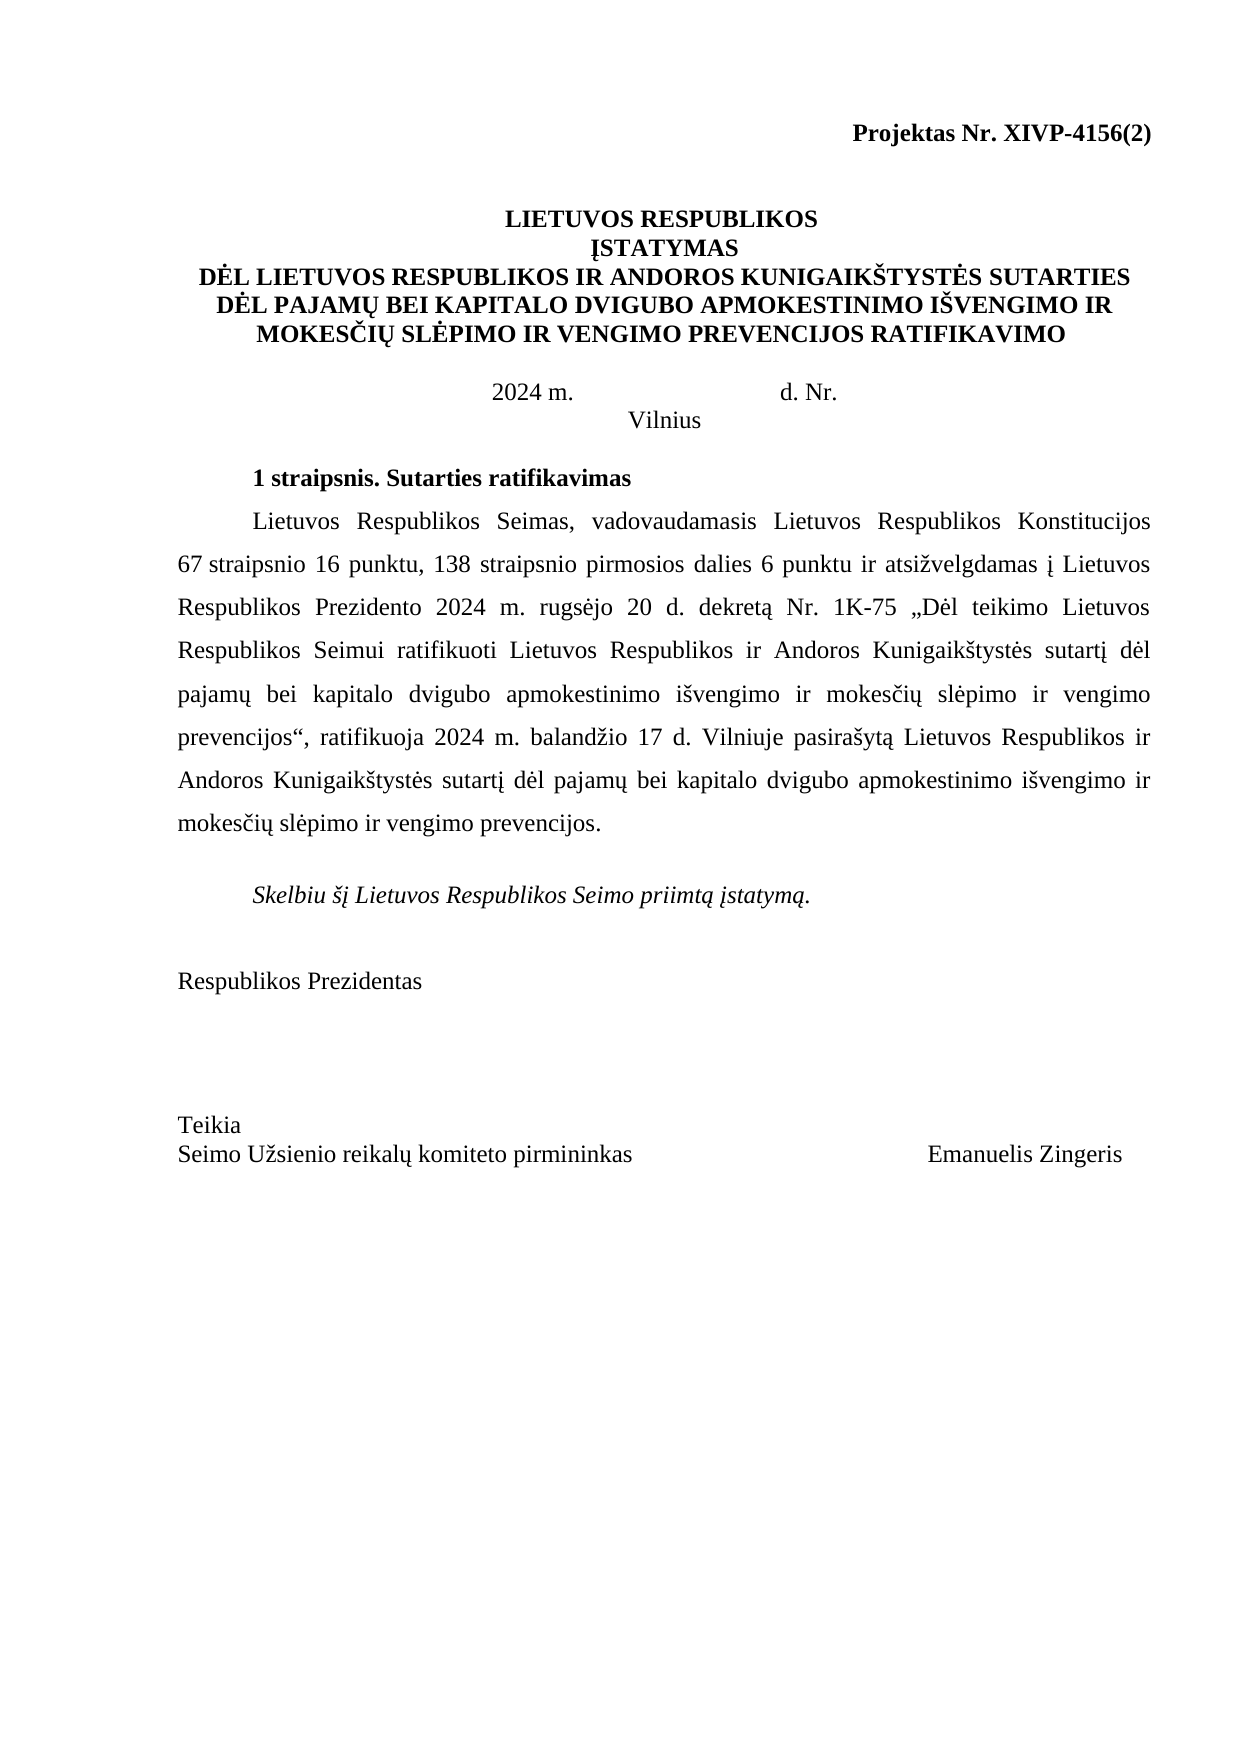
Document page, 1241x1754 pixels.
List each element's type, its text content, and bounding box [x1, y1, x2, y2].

text Lietuvos Respublikos Seimas, vadovaudamasis Lietuvos Respublikos Konstitucijos 67 straipsnio 16 punktu, 138 straipsnio pirmosios dalies 6 punktu ir atsižvelgdamas į Lietuvos Respublikos Prezidento 2024 m. rugsėjo 20 d. dekretą Nr. 1K-75 „Dėl teikimo Lietuvos Respublikos Seimui ratifikuoti Lietuvos Respublikos ir Andoros Kunigaikštystės sutartį dėl pajamų bei kapitalo dvigubo apmokestinimo išvengimo ir mokesčių slėpimo ir vengimo prevencijos“, ratifikuoja 2024 m. balandžio 17 d. Vilniuje pasirašytą Lietuvos Respublikos ir Andoros Kunigaikštystės sutartį dėl pajamų bei kapitalo dvigubo apmokestinimo išvengimo ir mokesčių slėpimo ir vengimo prevencijos. [177, 506, 1152, 837]
text 1 straipsnis. Sutarties ratifikavimas [177, 463, 1152, 492]
text Seimo Užsienio reikalų komiteto pirmininkas Emanuelis Zingeris [177, 1139, 1152, 1167]
text LIETUVOS RESPUBLIKOS [177, 204, 1152, 233]
text DĖL Lietuvos Respublikos ir ANDOROS KUNIGAIKŠTYSTĖS SUTARTIES DĖL PAJAMŲ BEI KAPITALO DVIGUBO APMOKESTINIMO IŠVENGIMO IR MOKESČIŲ SLĖPIMO IR VENGIMO PREVENCIJOS RATIFIKAVIMO [177, 262, 1152, 348]
text Teikia [177, 1110, 1152, 1139]
text Vilnius [177, 406, 1152, 434]
text Skelbiu šį Lietuvos Respublikos Seimo priimtą įstatymą. [177, 880, 1152, 909]
text 2024 m. d. Nr. [177, 377, 1152, 406]
text Respublikos Prezidentas [177, 966, 1152, 995]
text ĮSTATYMAS [177, 233, 1152, 262]
text Projektas Nr. XIVP-4156(2) [177, 118, 1152, 147]
